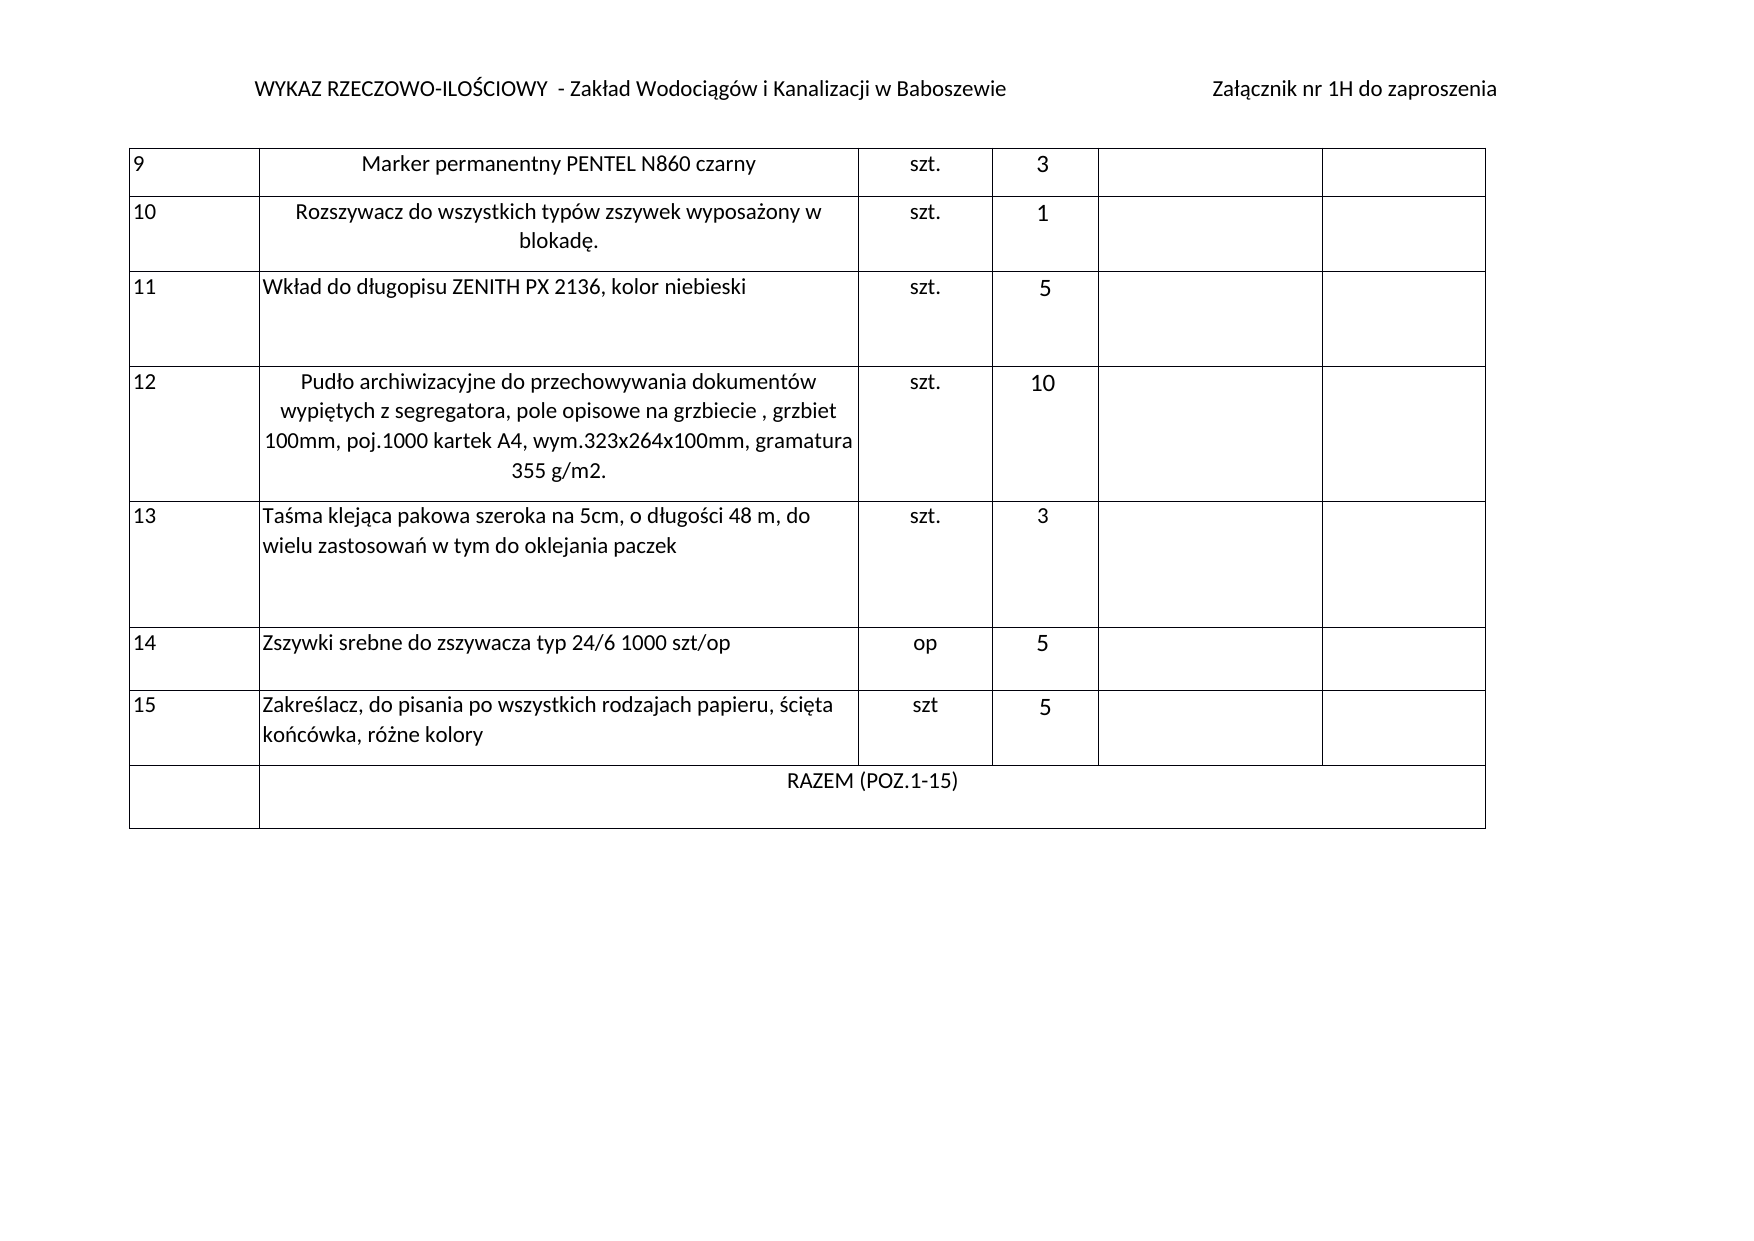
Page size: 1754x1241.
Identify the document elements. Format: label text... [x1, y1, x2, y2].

table_cell 12 [130, 367, 259, 501]
table_cell Zszywki srebne do zszywacza typ 24/6 1000 szt/op [260, 628, 858, 689]
table_cell [1099, 272, 1322, 366]
table_cell [130, 766, 259, 828]
table_cell 14 [130, 628, 259, 689]
table_cell RAZEM (POZ.1-15) [260, 766, 1485, 828]
table_cell 15 [130, 691, 259, 765]
table_cell 1 [993, 197, 1098, 271]
table_cell Rozszywacz do wszystkich typów zszywek wyposażony w blokadę. [260, 197, 858, 271]
table_cell [1099, 502, 1322, 627]
table_cell 5 [993, 691, 1098, 765]
table_cell [1323, 272, 1485, 366]
table_cell [1323, 691, 1485, 765]
table_cell [1323, 367, 1485, 501]
table_cell [1323, 628, 1485, 689]
table_cell 13 [130, 502, 259, 627]
table_cell szt [859, 691, 992, 765]
table_cell 10 [130, 197, 259, 271]
table_cell Taśma klejąca pakowa szeroka na 5cm, o długości 48 m, do wielu zastosowań w tym do oklejania paczek [260, 502, 858, 627]
table_cell 9 [130, 149, 259, 196]
table_cell 11 [130, 272, 259, 366]
table_cell [1099, 367, 1322, 501]
table_cell szt. [859, 197, 992, 271]
table_cell szt. [859, 367, 992, 501]
table_cell Marker permanentny PENTEL N860 czarny [260, 149, 858, 196]
table_cell [1323, 149, 1485, 196]
table_cell [1323, 502, 1485, 627]
table_cell op [859, 628, 992, 689]
table_cell szt. [859, 149, 992, 196]
table_cell 10 [993, 367, 1098, 501]
table_cell Pudło archiwizacyjne do przechowywania dokumentów wypiętych z segregatora, pole opisowe na grzbiecie , grzbiet 100mm, poj.1000 kartek A4, wym.323x264x100mm, gramatura 355 g/m2. [260, 367, 858, 501]
table_cell [1099, 197, 1322, 271]
table_cell [1099, 149, 1322, 196]
table_cell 3 [993, 502, 1098, 627]
table_cell [1099, 628, 1322, 689]
table_cell 3 [993, 149, 1098, 196]
table_cell 5 [993, 628, 1098, 689]
table_cell Wkład do długopisu ZENITH PX 2136, kolor niebieski [260, 272, 858, 366]
table_cell [1099, 691, 1322, 765]
table_cell szt. [859, 502, 992, 627]
table_cell szt. [859, 272, 992, 366]
table_cell Zakreślacz, do pisania po wszystkich rodzajach papieru, ścięta końcówka, różne kolory [260, 691, 858, 765]
table_cell [1323, 197, 1485, 271]
table_cell 5 [993, 272, 1098, 366]
